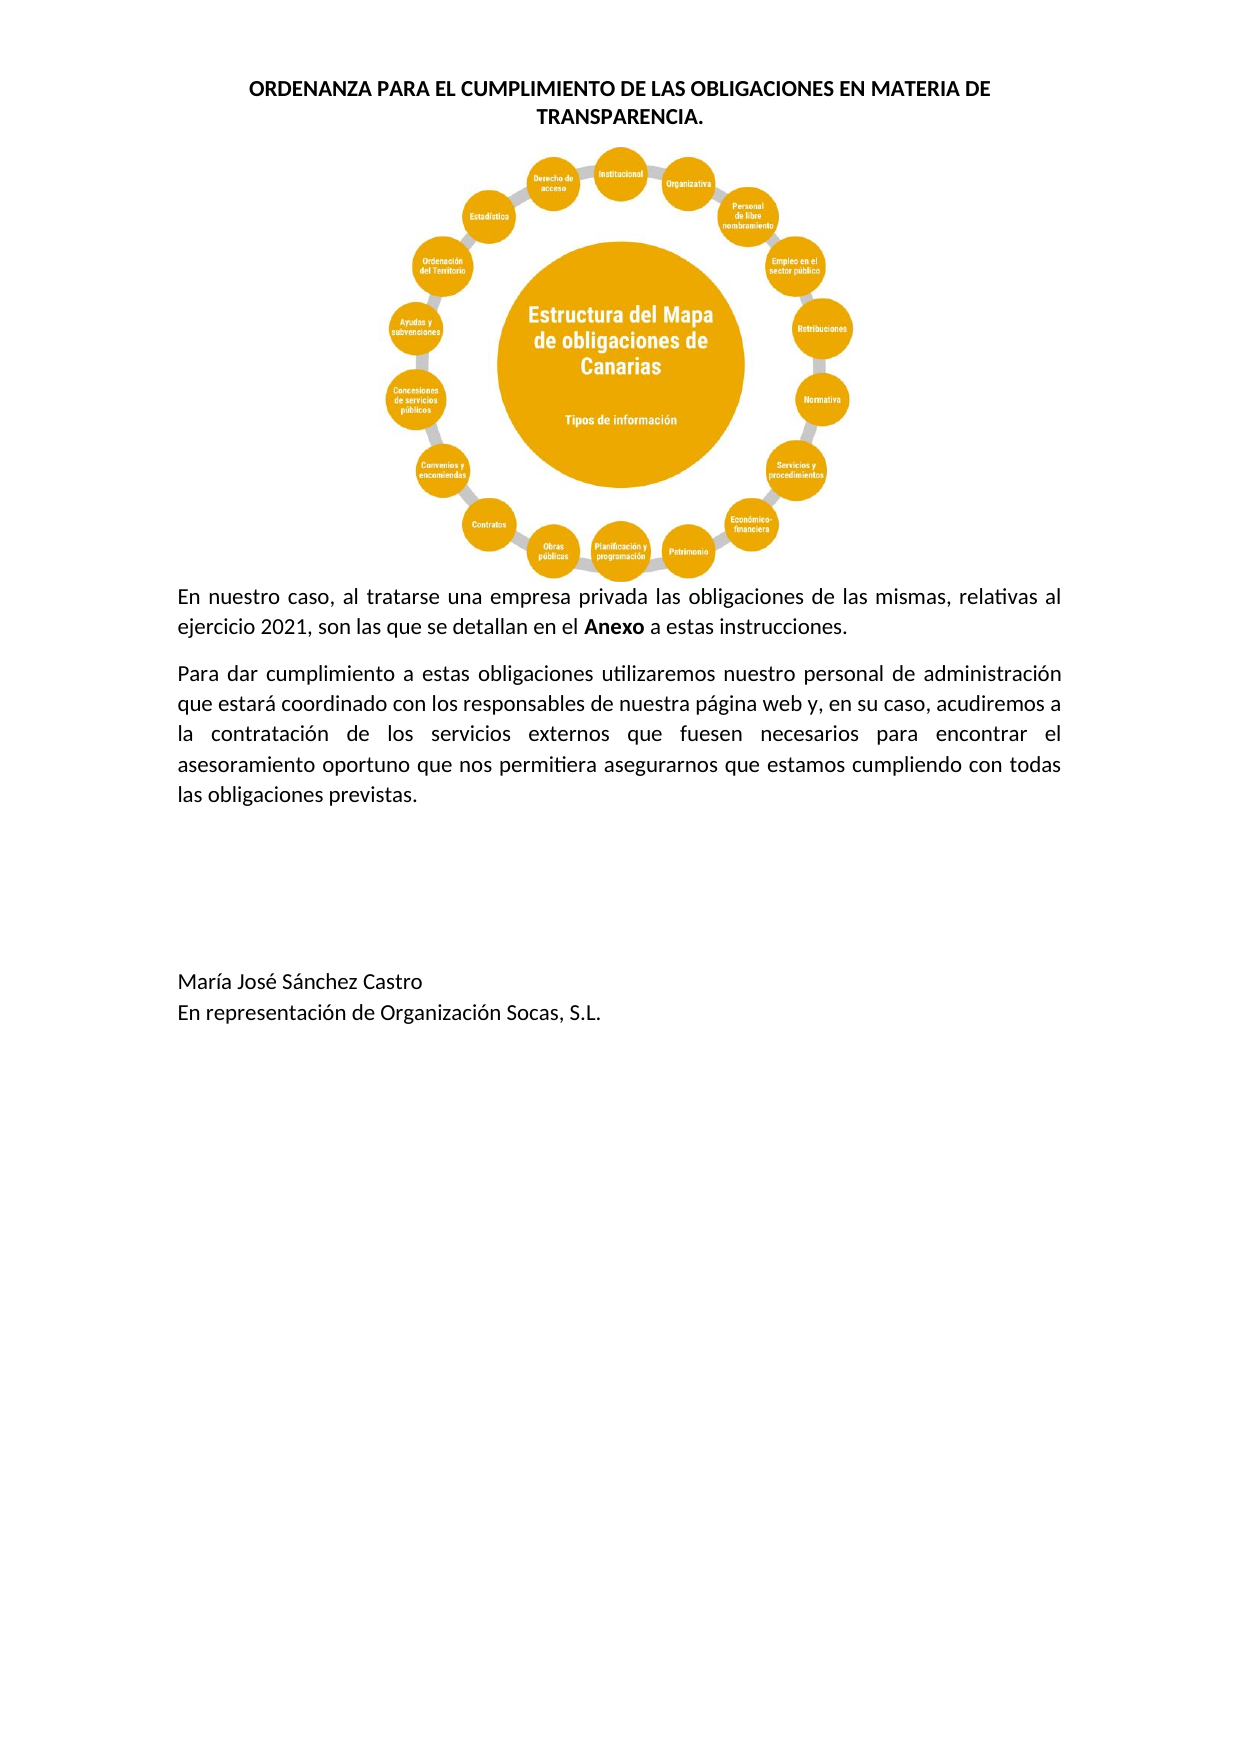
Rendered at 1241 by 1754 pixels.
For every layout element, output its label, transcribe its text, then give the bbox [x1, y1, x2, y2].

text Para dar cumplimiento a estas obligaciones utilizaremos nuestro personal de administración que estará coordinado con los responsables de nuestra página web y, en su caso, acudiremos a la contratación de los servicios externos que fuesen necesarios para encontrar el asesoramiento oportuno que nos permitiera asegurarnos que estamos cumpliendo con todas las obligaciones previstas. [177, 659, 1063, 808]
text En representación de Organización Socas, S.L. [177, 998, 1063, 1026]
text María José Sánchez Castro [177, 967, 1063, 995]
text En nuestro caso, al tratarse una empresa privada las obligaciones de las mismas, relativas al ejercicio 2021, son las que se detallan en el Anexo a estas instrucciones. [177, 582, 1063, 640]
picture [234, 147, 1007, 582]
